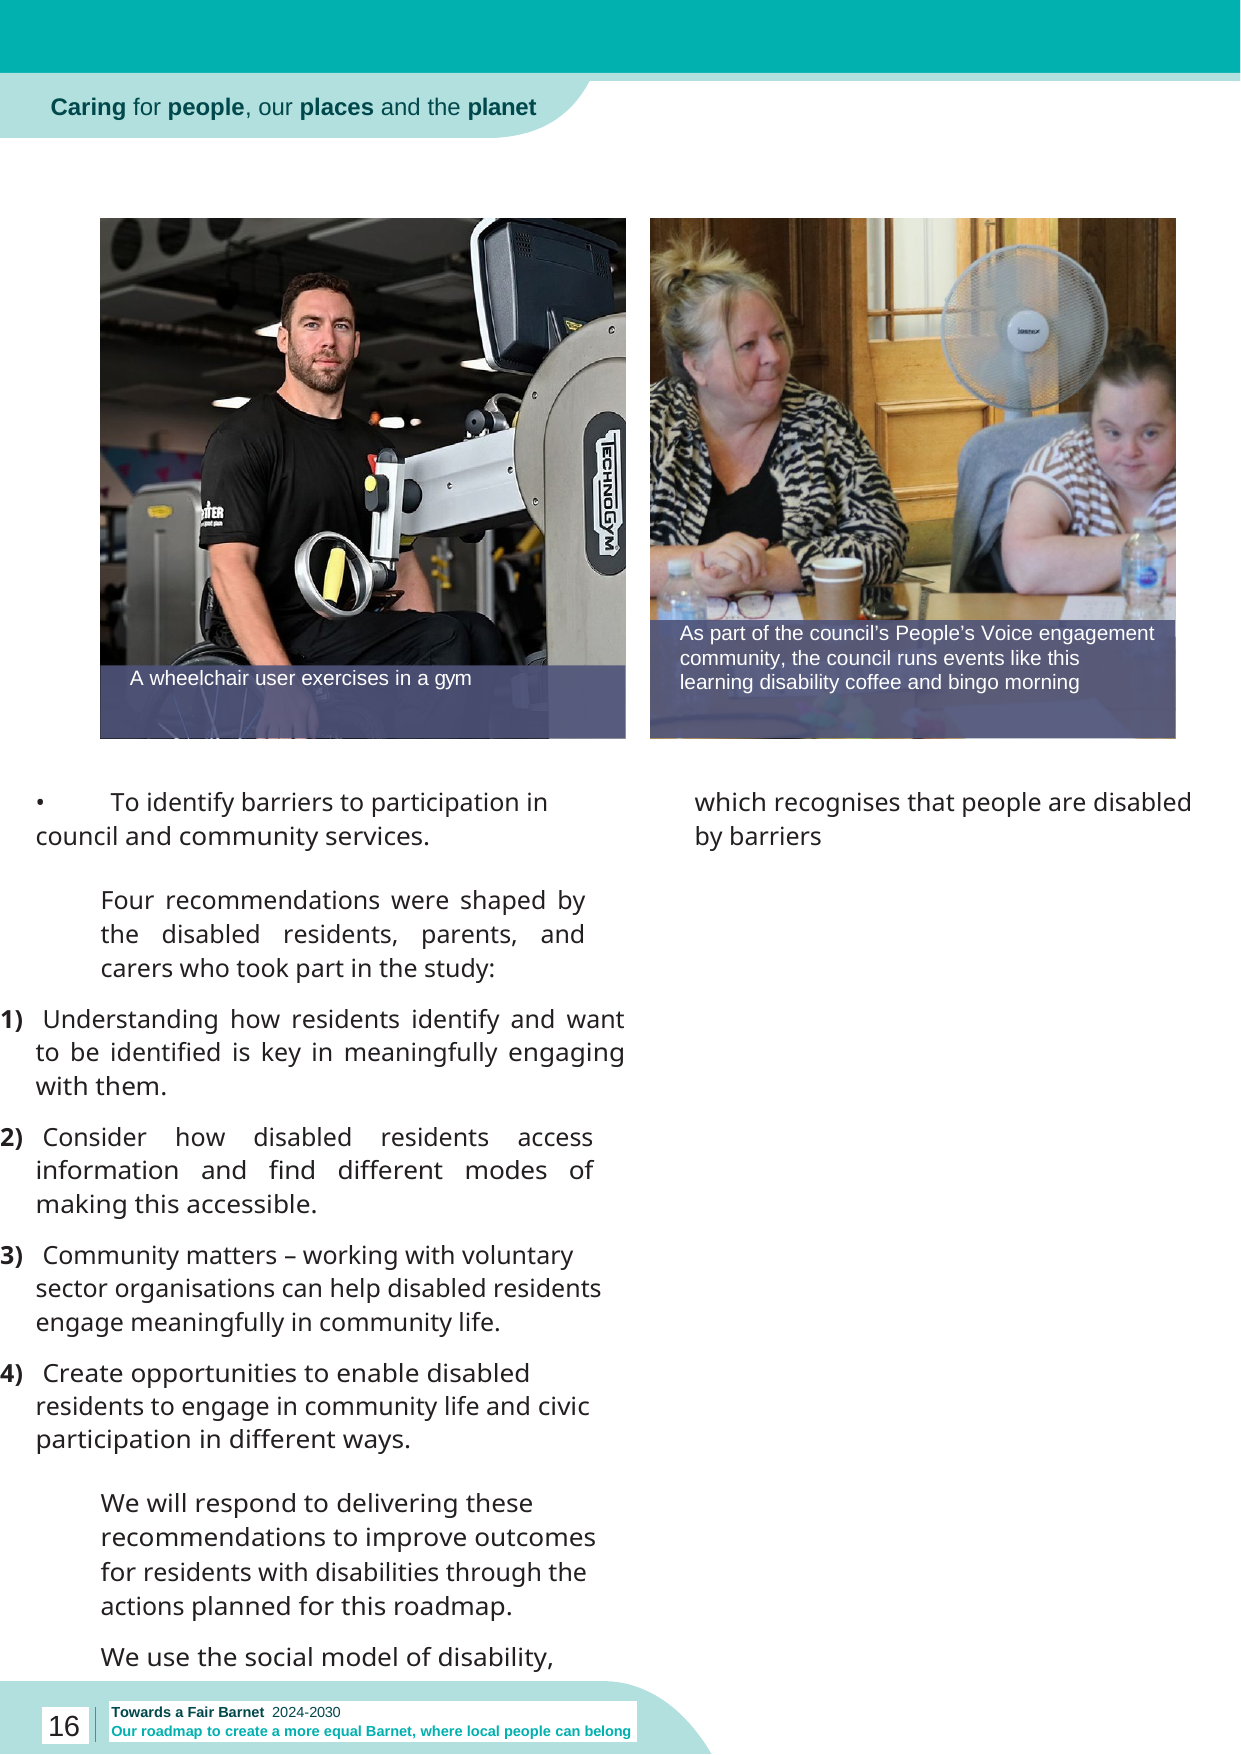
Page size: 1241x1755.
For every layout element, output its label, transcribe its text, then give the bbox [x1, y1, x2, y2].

list Understanding how residents identify and want to be identified is key in meaningfully engaging with them. [0, 1002, 625, 1102]
text We will respond to delivering these recommendations to improve outcomes for residents with disabilities through the actions planned for this roadmap. [100, 1486, 625, 1622]
text Four recommendations were shaped by the disabled residents, parents, and carers who took part in the study: [100, 883, 586, 985]
text We use the social model of disability, [100, 1639, 625, 1673]
list Consider how disabled residents access information and find different modes of making this accessible. [0, 1120, 593, 1220]
list Create opportunities to enable disabled residents to engage in community life and civic participation in different ways. [0, 1356, 619, 1456]
text which recognises that people are disabled by barriers [694, 785, 1207, 853]
list To identify barriers to participation in council and community services. [35, 785, 617, 853]
list Community matters – working with voluntary sector organisations can help disabled residents engage meaningfully in community life. [0, 1238, 619, 1338]
